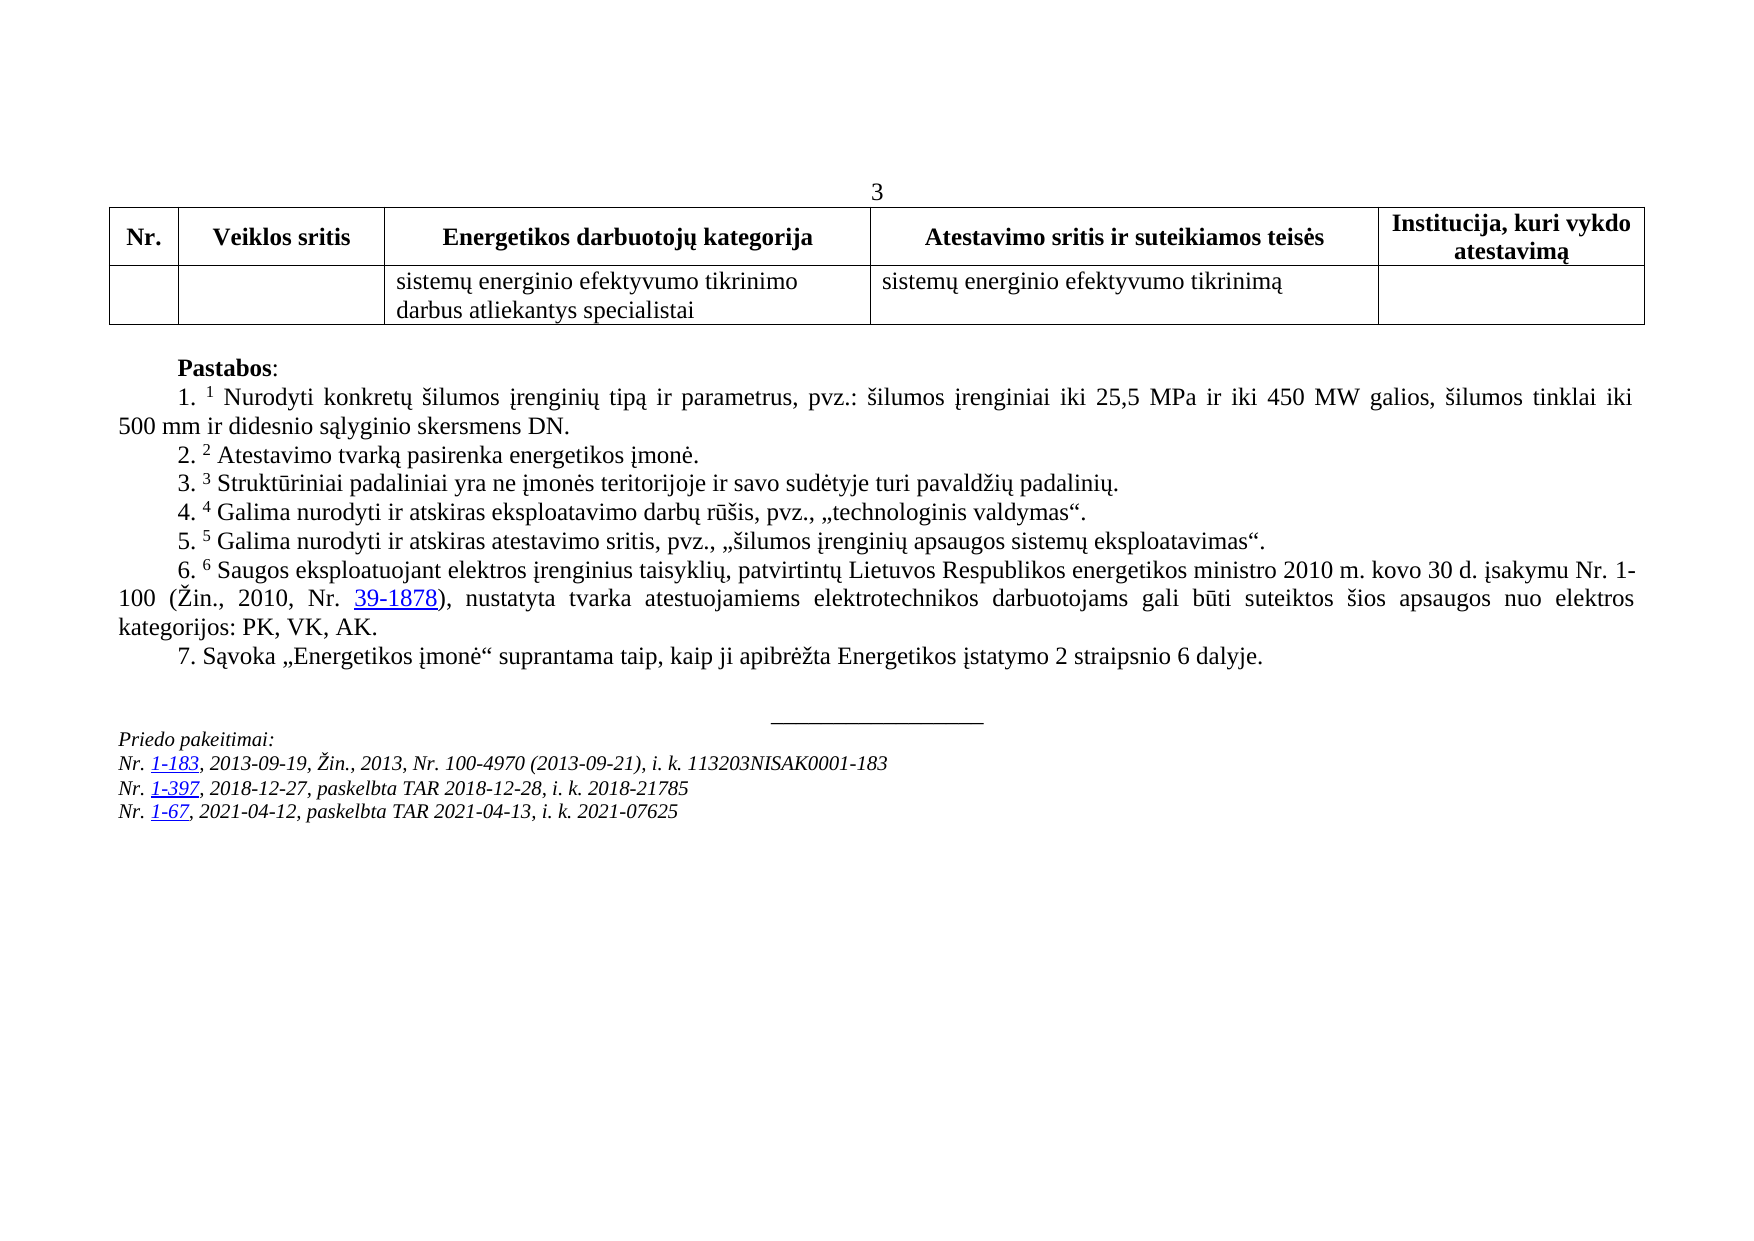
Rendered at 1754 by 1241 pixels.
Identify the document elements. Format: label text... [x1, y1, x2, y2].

table_cell sistemų energinio efektyvumo tikrinimą [871, 266, 1378, 324]
text 7. Sąvoka „Energetikos įmonė“ suprantama taip, kaip ji apibrėžta Energetikos įstatymo 2 straipsnio 6 dalyje. [118, 641, 1636, 670]
text 1. 1 Nurodyti konkretų šilumos įrenginių tipą ir parametrus, pvz.: šilumos įrenginiai iki 25,5 MPa ir iki 450 MW galios, šilumos tinklai iki 500 mm ir didesnio sąlyginio skersmens DN. [118, 382, 1636, 440]
table_header Institucija, kuri vykdo atestavimą [1379, 208, 1644, 265]
text 5. 5 Galima nurodyti ir atskiras atestavimo sritis, pvz., „šilumos įrenginių apsaugos sistemų eksploatavimas“. [118, 526, 1636, 555]
table_cell [110, 266, 178, 324]
table_header Veiklos sritis [179, 208, 384, 265]
table_header Atestavimo sritis ir suteikiamos teisės [871, 208, 1378, 265]
table_cell [179, 266, 384, 324]
text Priedo pakeitimai: [118, 727, 1636, 751]
text Nr. 1-67, 2021-04-12, paskelbta TAR 2021-04-13, i. k. 2021-07625 [118, 799, 1636, 823]
text 2. 2 Atestavimo tvarką pasirenka energetikos įmonė. [118, 440, 1636, 468]
text Nr. 1-397, 2018-12-27, paskelbta TAR 2018-12-28, i. k. 2018-21785 [118, 775, 1636, 799]
table_header Energetikos darbuotojų kategorija [385, 208, 870, 265]
text 4. 4 Galima nurodyti ir atskiras eksploatavimo darbų rūšis, pvz., „technologinis valdymas“. [118, 497, 1636, 526]
table_cell [1379, 266, 1644, 324]
table_header Nr. [110, 208, 178, 265]
table_cell sistemų energinio efektyvumo tikrinimo darbus atliekantys specialistai [385, 266, 870, 324]
text Nr. 1-183, 2013-09-19, Žin., 2013, Nr. 100-4970 (2013-09-21), i. k. 113203NISAK0001-183 [118, 751, 1636, 775]
text _________________ [118, 698, 1636, 727]
text Pastabos: [118, 353, 1636, 382]
text 3. 3 Struktūriniai padaliniai yra ne įmonės teritorijoje ir savo sudėtyje turi pavaldžių padalinių. [118, 468, 1636, 497]
text 6. 6 Saugos eksploatuojant elektros įrenginius taisyklių, patvirtintų Lietuvos Respublikos energetikos ministro 2010 m. kovo 30 d. įsakymu Nr. 1-100 (Žin., 2010, Nr. 39-1878), nustatyta tvarka atestuojamiems elektrotechnikos darbuotojams gali būti suteiktos šios apsaugos nuo elektros kategorijos: PK, VK, AK. [118, 555, 1636, 641]
